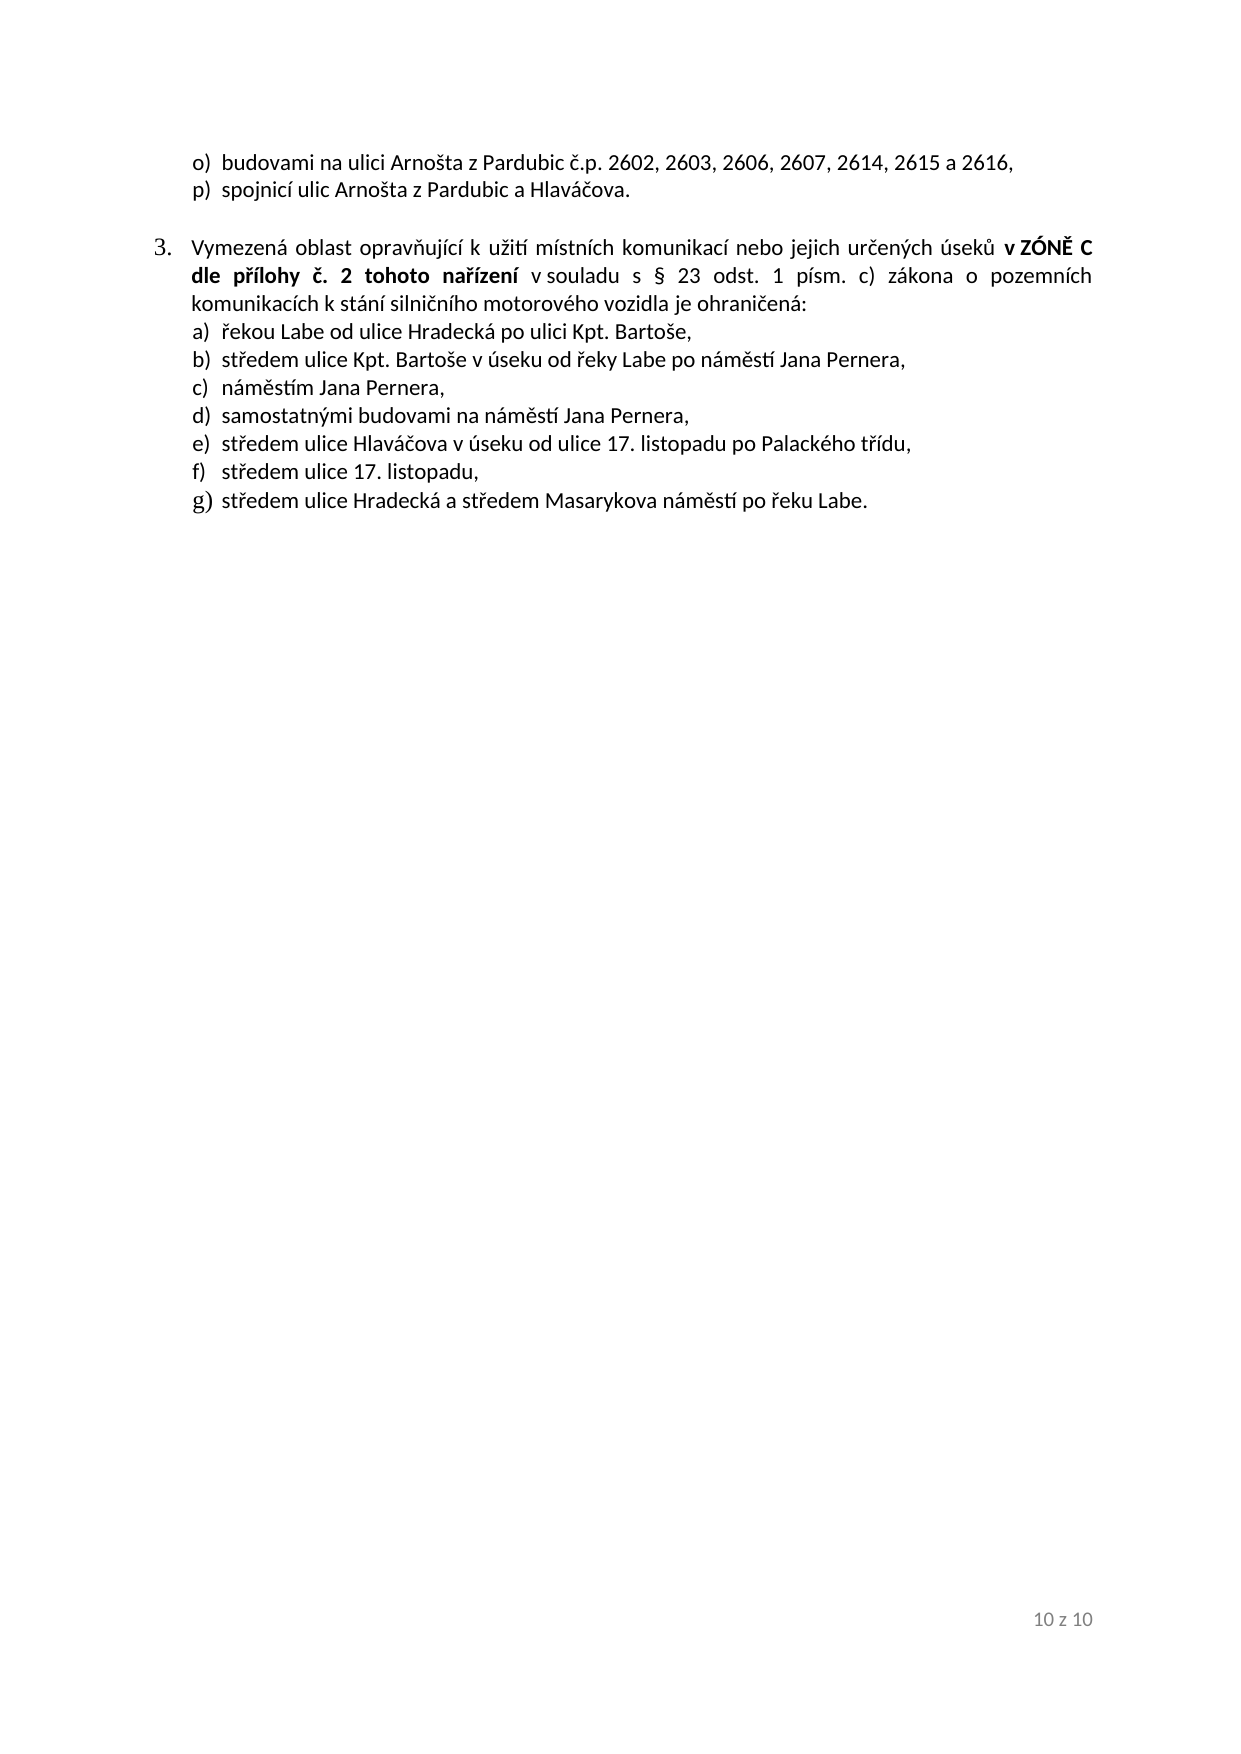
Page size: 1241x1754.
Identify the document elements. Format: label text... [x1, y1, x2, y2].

list středem ulice Hradecká a středem Masarykova náměstí po řeku Labe. [192, 485, 1093, 514]
list středem ulice Kpt. Bartoše v úseku od řeky Labe po náměstí Jana Pernera, [192, 345, 1093, 373]
list středem ulice Hlaváčova v úseku od ulice 17. listopadu po Palackého třídu, [192, 429, 1093, 457]
list středem ulice 17. listopadu, [192, 457, 1093, 485]
list budovami na ulici Arnošta z Pardubic č.p. 2602, 2603, 2606, 2607, 2614, 2615 a 2616, [192, 148, 1093, 176]
list náměstím Jana Pernera, [192, 373, 1093, 401]
list řekou Labe od ulice Hradecká po ulici Kpt. Bartoše, [192, 317, 1093, 345]
list spojnicí ulic Arnošta z Pardubic a Hlaváčova. [192, 176, 1093, 204]
list samostatnými budovami na náměstí Jana Pernera, [192, 401, 1093, 429]
list Vymezená oblast opravňující k užití místních komunikací nebo jejich určených úseků v ZÓNĚ C dle přílohy č. 2 tohoto nařízení v souladu s § 23 odst. 1 písm. c) zákona o pozemních komunikacích k stání silničního motorového vozidla je ohraničená: [153, 232, 1093, 317]
